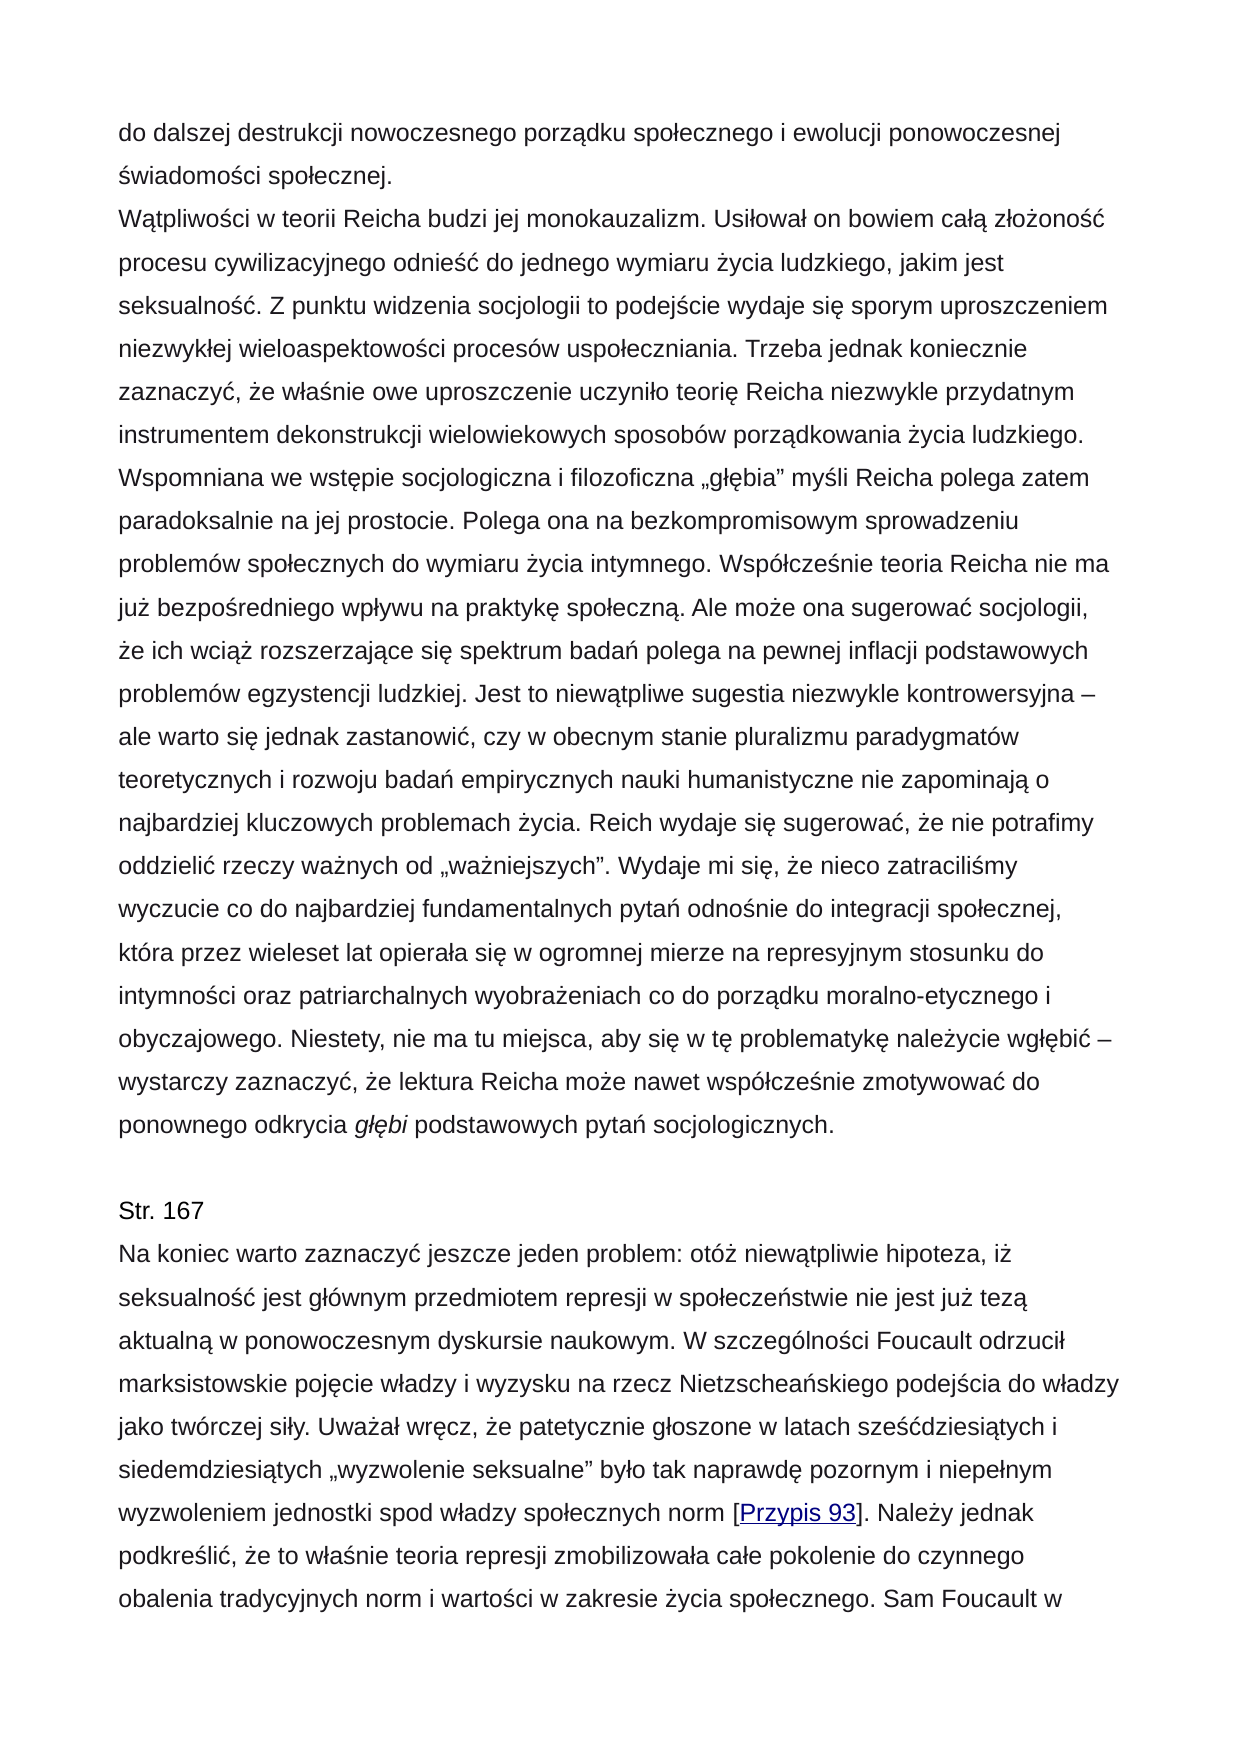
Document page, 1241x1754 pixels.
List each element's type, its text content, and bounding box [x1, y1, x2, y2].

text Wątpliwości w teorii Reicha budzi jej monokauzalizm. Usiłował on bowiem całą złożoność procesu cywilizacyjnego odnieść do jednego wymiaru życia ludzkiego, jakim jest seksualność. Z punktu widzenia socjologii to podejście wydaje się sporym uproszczeniem niezwykłej wieloaspektowości procesów uspołeczniania. Trzeba jednak koniecznie zaznaczyć, że właśnie owe uproszczenie uczyniło teorię Reicha niezwykle przydatnym instrumentem dekonstrukcji wielowiekowych sposobów porządkowania życia ludzkiego. Wspomniana we wstępie socjologiczna i filozoficzna „głębia” myśli Reicha polega zatem paradoksalnie na jej prostocie. Polega ona na bezkompromisowym sprowadzeniu problemów społecznych do wymiaru życia intymnego. Współcześnie teoria Reicha nie ma już bezpośredniego wpływu na praktykę społeczną. Ale może ona sugerować socjologii, że ich wciąż rozszerzające się spektrum badań polega na pewnej inflacji podstawowych problemów egzystencji ludzkiej. Jest to niewątpliwe sugestia niezwykle kontrowersyjna – ale warto się jednak zastanowić, czy w obecnym stanie pluralizmu paradygmatów teoretycznych i rozwoju badań empirycznych nauki humanistyczne nie zapominają o najbardziej kluczowych problemach życia. Reich wydaje się sugerować, że nie potrafimy oddzielić rzeczy ważnych od „ważniejszych”. Wydaje mi się, że nieco zatraciliśmy wyczucie co do najbardziej fundamentalnych pytań odnośnie do integracji społecznej, która przez wieleset lat opierała się w ogromnej mierze na represyjnym stosunku do intymności oraz patriarchalnych wyobrażeniach co do porządku moralno-etycznego i obyczajowego. Niestety, nie ma tu miejsca, aby się w tę problematykę należycie wgłębić – wystarczy zaznaczyć, że lektura Reicha może nawet współcześnie zmotywować do ponownego odkrycia głębi podstawowych pytań socjologicznych. [118, 204, 1122, 1139]
text do dalszej destrukcji nowoczesnego porządku społecznego i ewolucji ponowoczesnej świadomości społecznej. [118, 118, 1122, 190]
text Str. 167 [118, 1196, 1122, 1225]
text Na koniec warto zaznaczyć jeszcze jeden problem: otóż niewątpliwie hipoteza, iż seksualność jest głównym przedmiotem represji w społeczeństwie nie jest już tezą aktualną w ponowoczesnym dyskursie naukowym. W szczególności Foucault odrzucił marksistowskie pojęcie władzy i wyzysku na rzecz Nietzscheańskiego podejścia do władzy jako twórczej siły. Uważał wręcz, że patetycznie głoszone w latach sześćdziesiątych i siedemdziesiątych „wyzwolenie seksualne” było tak naprawdę pozornym i niepełnym wyzwoleniem jednostki spod władzy społecznych norm [Przypis 93]. Należy jednak podkreślić, że to właśnie teoria represji zmobilizowała całe pokolenie do czynnego obalenia tradycyjnych norm i wartości w zakresie życia społecznego. Sam Foucault w [118, 1239, 1122, 1613]
